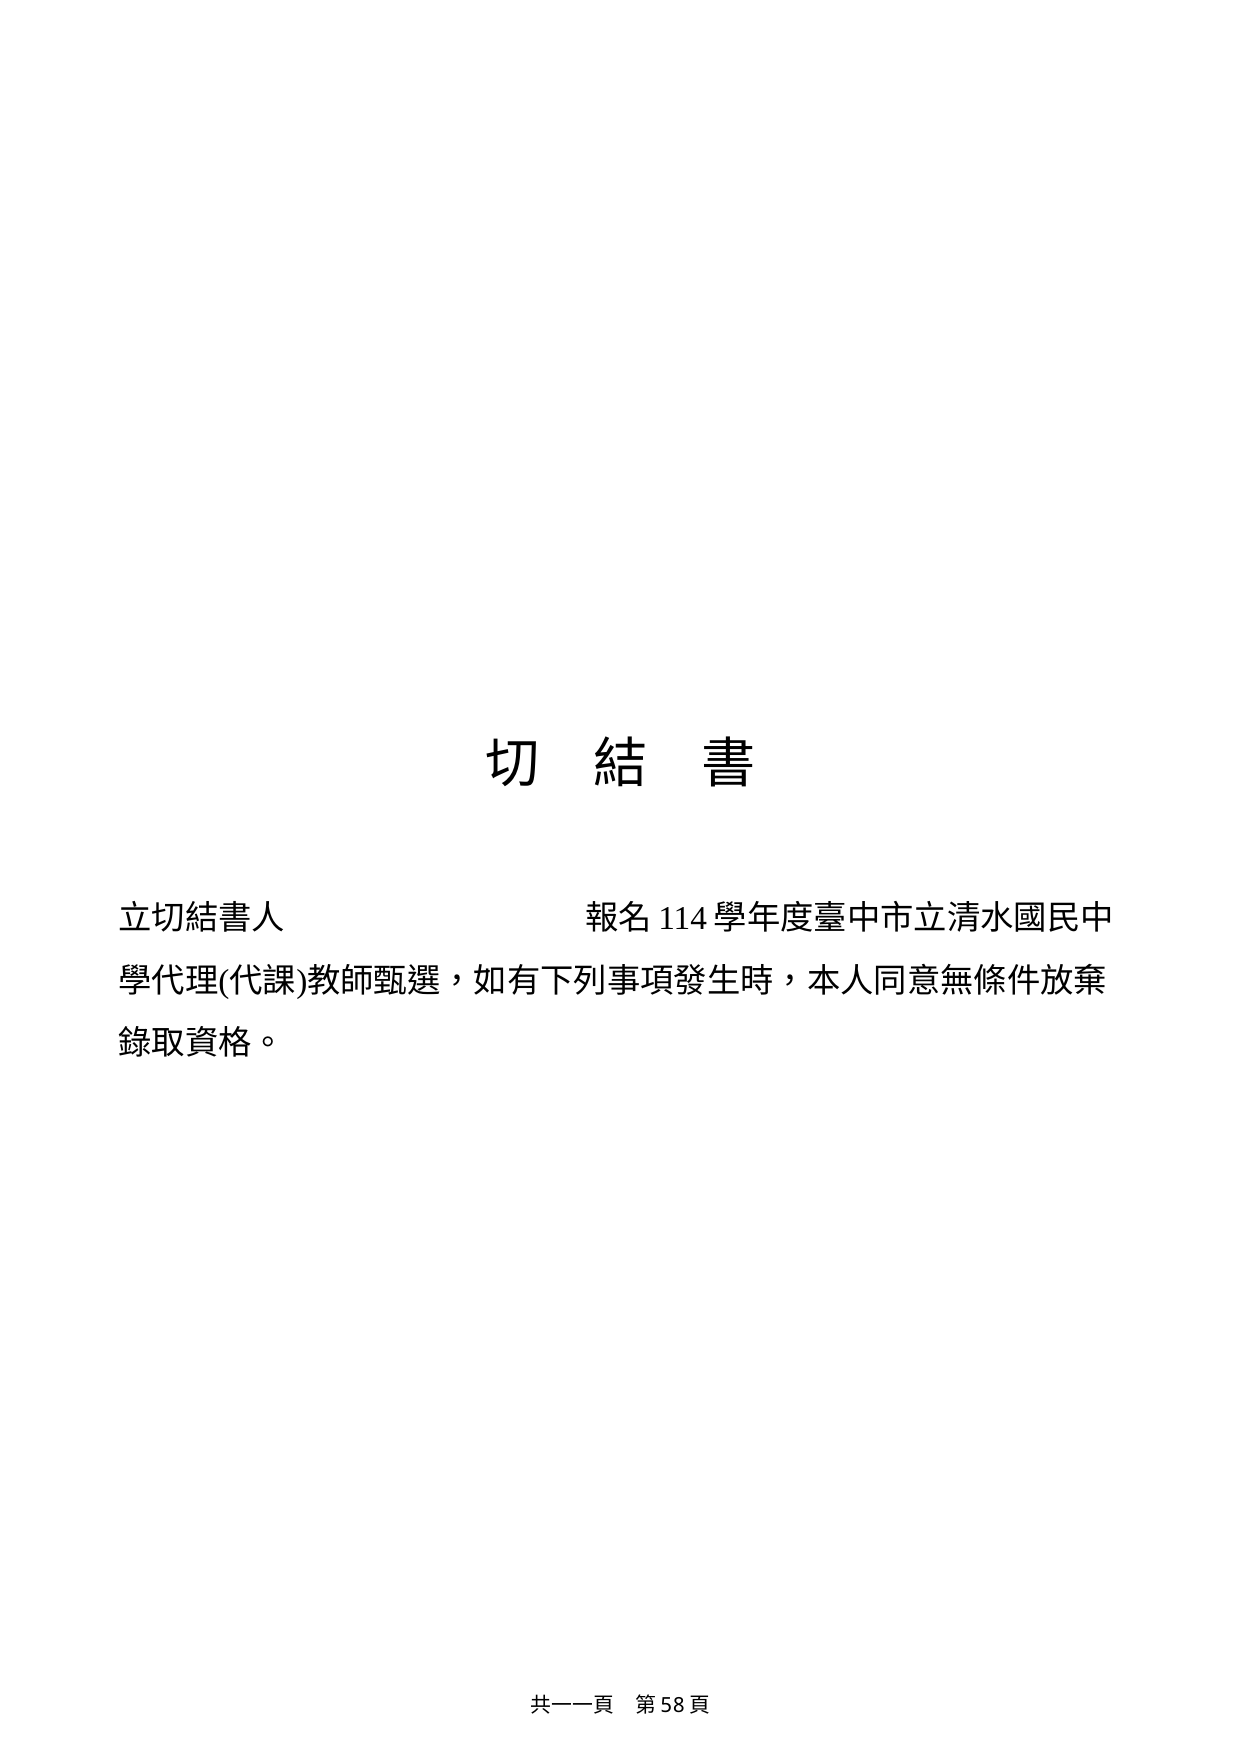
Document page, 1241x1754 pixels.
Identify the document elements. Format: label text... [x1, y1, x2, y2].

text 切 結 書 [118, 686, 1122, 811]
text 立切結書人 報名114學年度臺中市立清水國民中學代理(代課)教師甄選，如有下列事項發生時，本人同意無條件放棄錄取資格。 [118, 874, 1122, 1061]
